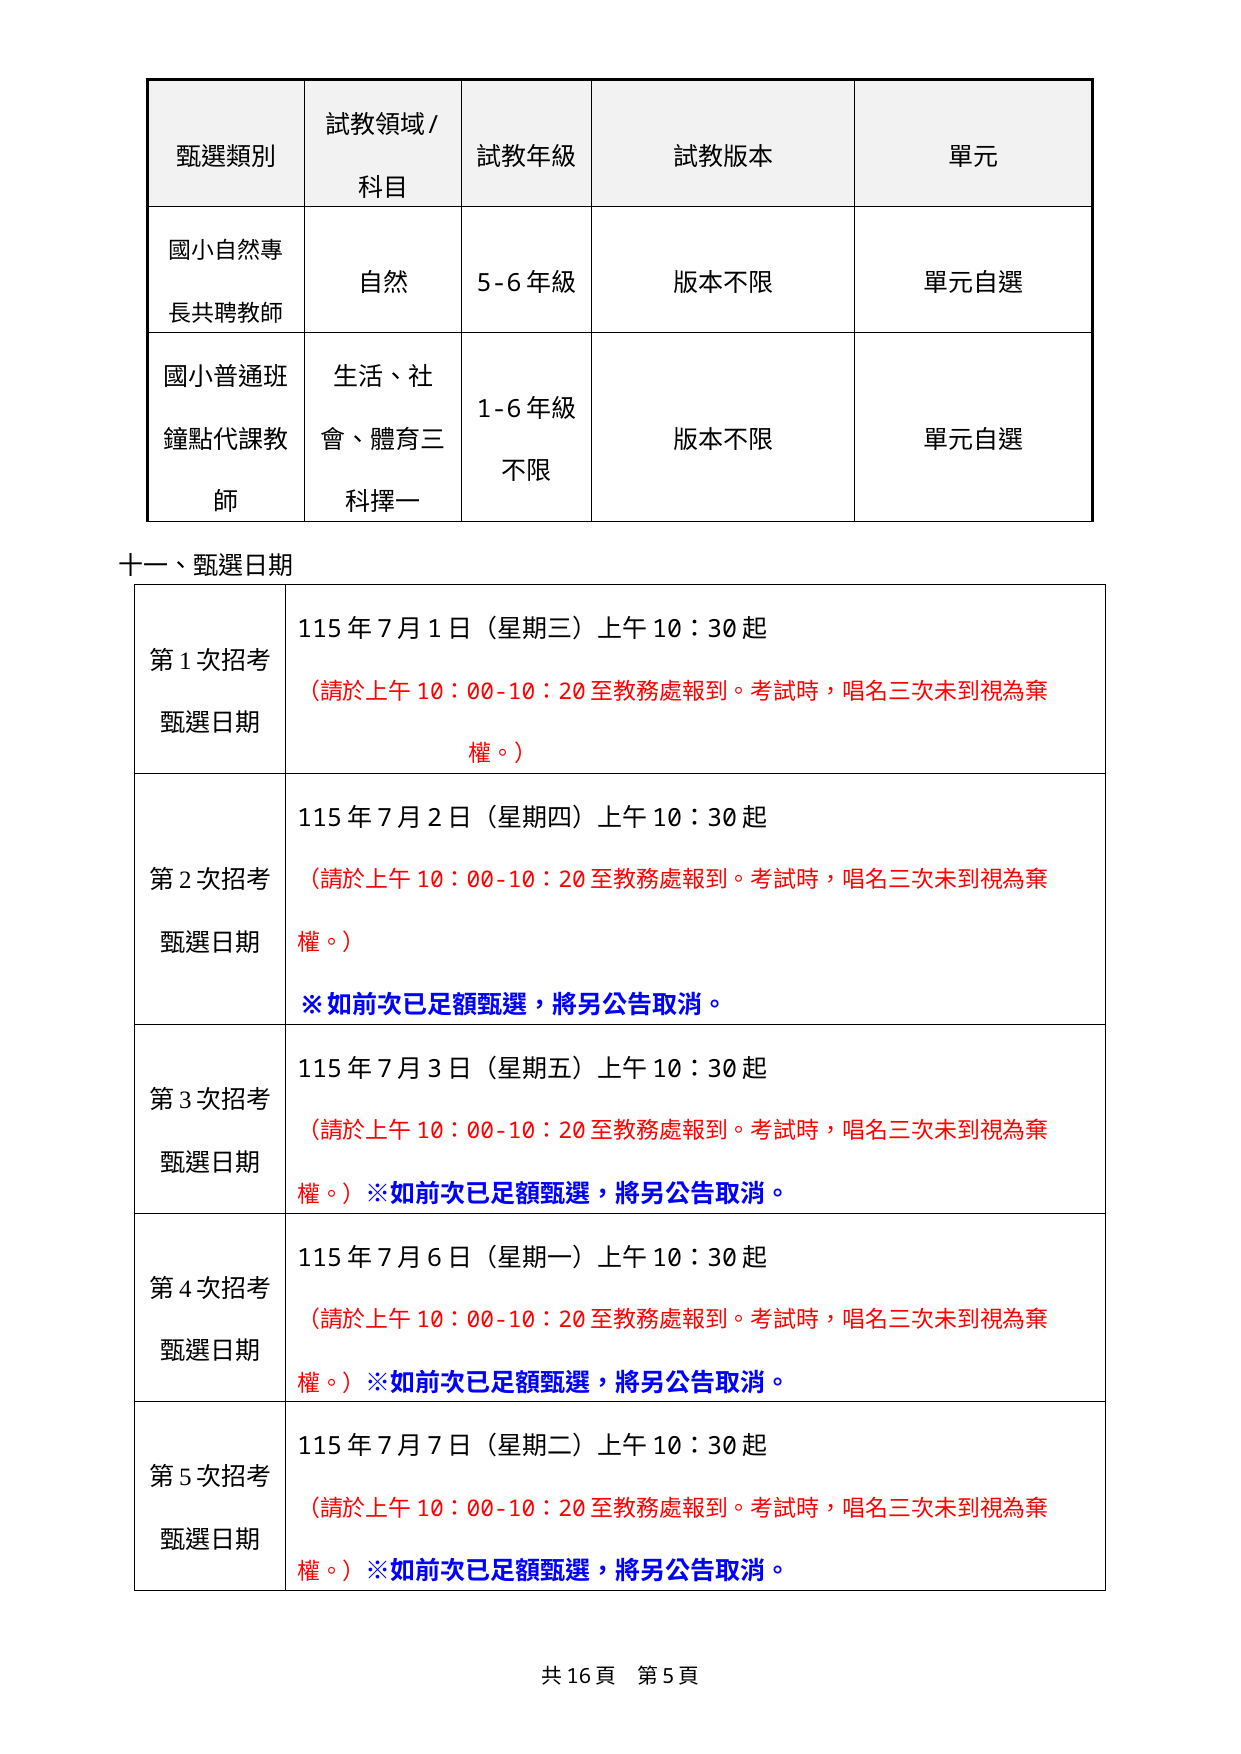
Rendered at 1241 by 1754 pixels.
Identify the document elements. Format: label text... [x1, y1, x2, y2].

table_header 第1次招考甄選日期 [135, 585, 285, 773]
table_cell 5-6年級 [462, 207, 591, 332]
table_cell 115年7月7日（星期二）上午10：30起 （請於上午10：00-10：20至教務處報到。考試時，唱名三次未到視為棄權。）※如前次已足額甄選，將另公告取消。 [286, 1402, 1105, 1589]
table_cell 115年7月6日（星期一）上午10：30起 （請於上午10：00-10：20至教務處報到。考試時，唱名三次未到視為棄權。）※如前次已足額甄選，將另公告取消。 [286, 1214, 1105, 1401]
table_cell 版本不限 [592, 207, 854, 332]
table_cell 國小普通班 鐘點代課教師 [149, 333, 304, 521]
table_header 甄選類別 [149, 81, 304, 206]
table_header 試教年級 [462, 81, 591, 206]
table_cell 第2次招考甄選日期 [135, 774, 285, 1024]
table_cell 115年7月2日（星期四）上午10：30起 （請於上午10：00-10：20至教務處報到。考試時，唱名三次未到視為棄權。） ※如前次已足額甄選，將另公告取消。 [286, 774, 1105, 1024]
text 十一、甄選日期 [118, 522, 1122, 584]
table_cell 第4次招考甄選日期 [135, 1214, 285, 1401]
table_header 115年7月1日（星期三）上午10：30起 （請於上午10：00-10：20至教務處報到。考試時，唱名三次未到視為棄權。） [286, 585, 1105, 773]
table_header 試教版本 [592, 81, 854, 206]
table_cell 自然 [305, 207, 461, 332]
table_cell 生活、社會、體育三科擇一 [305, 333, 461, 521]
table_header 單元 [855, 81, 1091, 206]
table_cell 第3次招考甄選日期 [135, 1025, 285, 1212]
table_cell 第5次招考甄選日期 [135, 1402, 285, 1589]
table_cell 國小自然專長共聘教師 [149, 207, 304, 332]
table_header 試教領域/ 科目 [305, 81, 461, 206]
table_cell 1-6年級不限 [462, 333, 591, 521]
table_cell 單元自選 [855, 333, 1091, 521]
table_cell 115年7月3日（星期五）上午10：30起 （請於上午10：00-10：20至教務處報到。考試時，唱名三次未到視為棄權。）※如前次已足額甄選，將另公告取消。 [286, 1025, 1105, 1212]
table_cell 版本不限 [592, 333, 854, 521]
table_cell 單元自選 [855, 207, 1091, 332]
